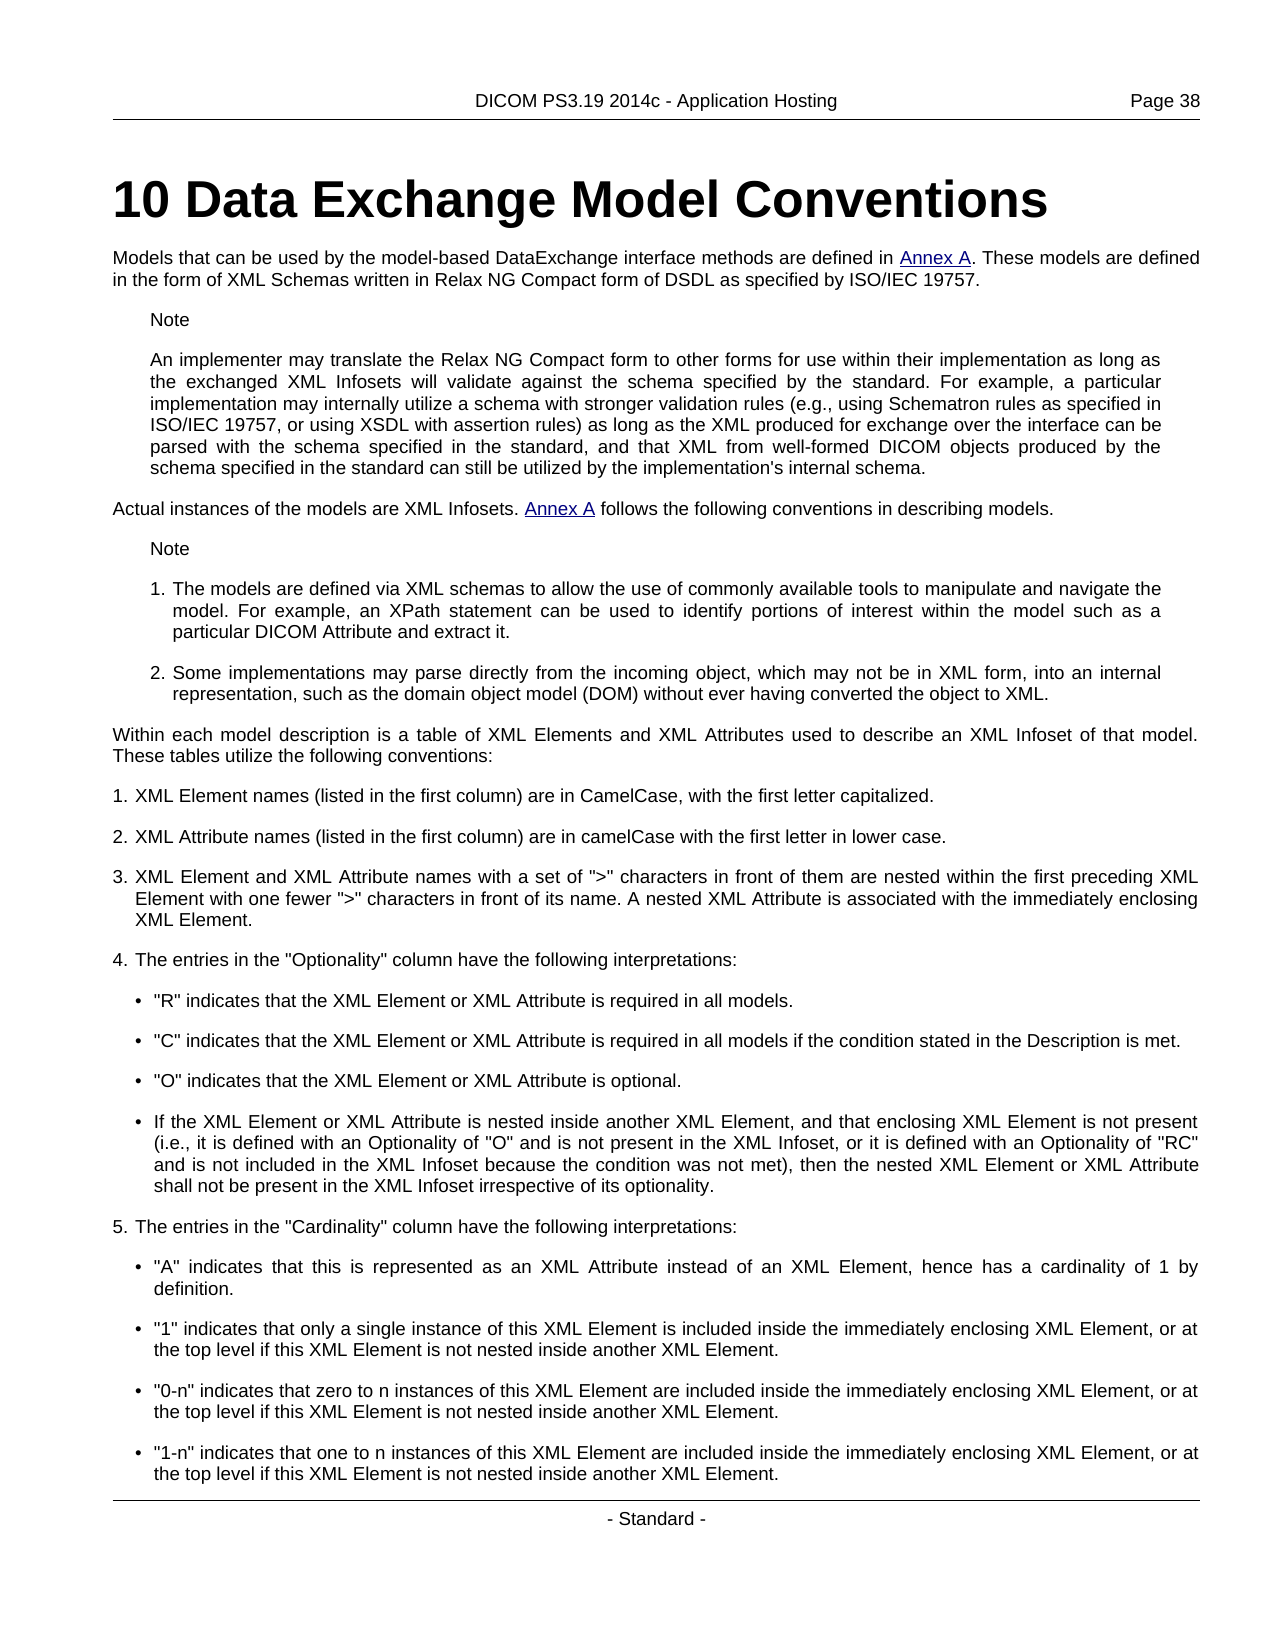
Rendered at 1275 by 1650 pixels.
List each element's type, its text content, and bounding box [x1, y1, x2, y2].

text 10 Data Exchange Model Conventions [112, 169, 1200, 228]
list "A" indicates that this is represented as an XML Attribute instead of an XML Element, hence has a cardinality of 1 by definition. [135, 1256, 1200, 1299]
text Note [150, 538, 1162, 559]
list XML Element names (listed in the first column) are in CamelCase, with the first letter capitalized. [112, 785, 1200, 807]
list XML Element and XML Attribute names with a set of ">" characters in front of them are nested within the first preceding XML Element with one fewer ">" characters in front of its name. A nested XML Attribute is associated with the immediately enclosing XML Element. [112, 866, 1200, 931]
text Within each model description is a table of XML Elements and XML Attributes used to describe an XML Infoset of that model. These tables utilize the following conventions: [112, 723, 1200, 766]
list Some implementations may parse directly from the incoming object, which may not be in XML form, into an internal representation, such as the domain object model (DOM) without ever having converted the object to XML. [150, 661, 1162, 704]
list The entries in the "Cardinality" column have the following interpretations: [112, 1216, 1200, 1237]
text Note [150, 309, 1162, 331]
text Models that can be used by the model-based DataExchange interface methods are defined in Annex A. These models are defined in the form of XML Schemas written in Relax NG Compact form of DSDL as specified by ISO/IEC 19757. [112, 247, 1200, 290]
list The entries in the "Optionality" column have the following interpretations: [112, 949, 1200, 971]
list "1-n" indicates that one to n instances of this XML Element are included inside the immediately enclosing XML Element, or at the top level if this XML Element is not nested inside another XML Element. [135, 1441, 1200, 1484]
text Actual instances of the models are XML Infosets. Annex A follows the following conventions in describing models. [112, 497, 1200, 519]
list XML Attribute names (listed in the first column) are in camelCase with the first letter in lower case. [112, 826, 1200, 847]
list "0-n" indicates that zero to n instances of this XML Element are included inside the immediately enclosing XML Element, or at the top level if this XML Element is not nested inside another XML Element. [135, 1379, 1200, 1423]
list "1" indicates that only a single instance of this XML Element is included inside the immediately enclosing XML Element, or at the top level if this XML Element is not nested inside another XML Element. [135, 1318, 1200, 1361]
list "C" indicates that the XML Element or XML Attribute is required in all models if the condition stated in the Description is met. [135, 1030, 1200, 1051]
list "R" indicates that the XML Element or XML Attribute is required in all models. [135, 989, 1200, 1011]
list "O" indicates that the XML Element or XML Attribute is optional. [135, 1070, 1200, 1092]
list If the XML Element or XML Attribute is nested inside another XML Element, and that enclosing XML Element is not present (i.e., it is defined with an Optionality of "O" and is not present in the XML Infoset, or it is defined with an Optionality of "RC" and is not included in the XML Infoset because the condition was not met), then the nested XML Element or XML Attribute shall not be present in the XML Infoset irrespective of its optionality. [135, 1111, 1200, 1197]
list The models are defined via XML schemas to allow the use of commonly available tools to manipulate and navigate the model. For example, an XPath statement can be used to identify portions of interest within the model such as a particular DICOM Attribute and extract it. [150, 578, 1162, 643]
text An implementer may translate the Relax NG Compact form to other forms for use within their implementation as long as the exchanged XML Infosets will validate against the schema specified by the standard. For example, a particular implementation may internally utilize a schema with stronger validation rules (e.g., using Schematron rules as specified in ISO/IEC 19757, or using XSDL with assertion rules) as long as the XML produced for exchange over the interface can be parsed with the schema specified in the standard, and that XML from well-formed DICOM objects produced by the schema specified in the standard can still be utilized by the implementation's internal schema. [150, 349, 1162, 479]
